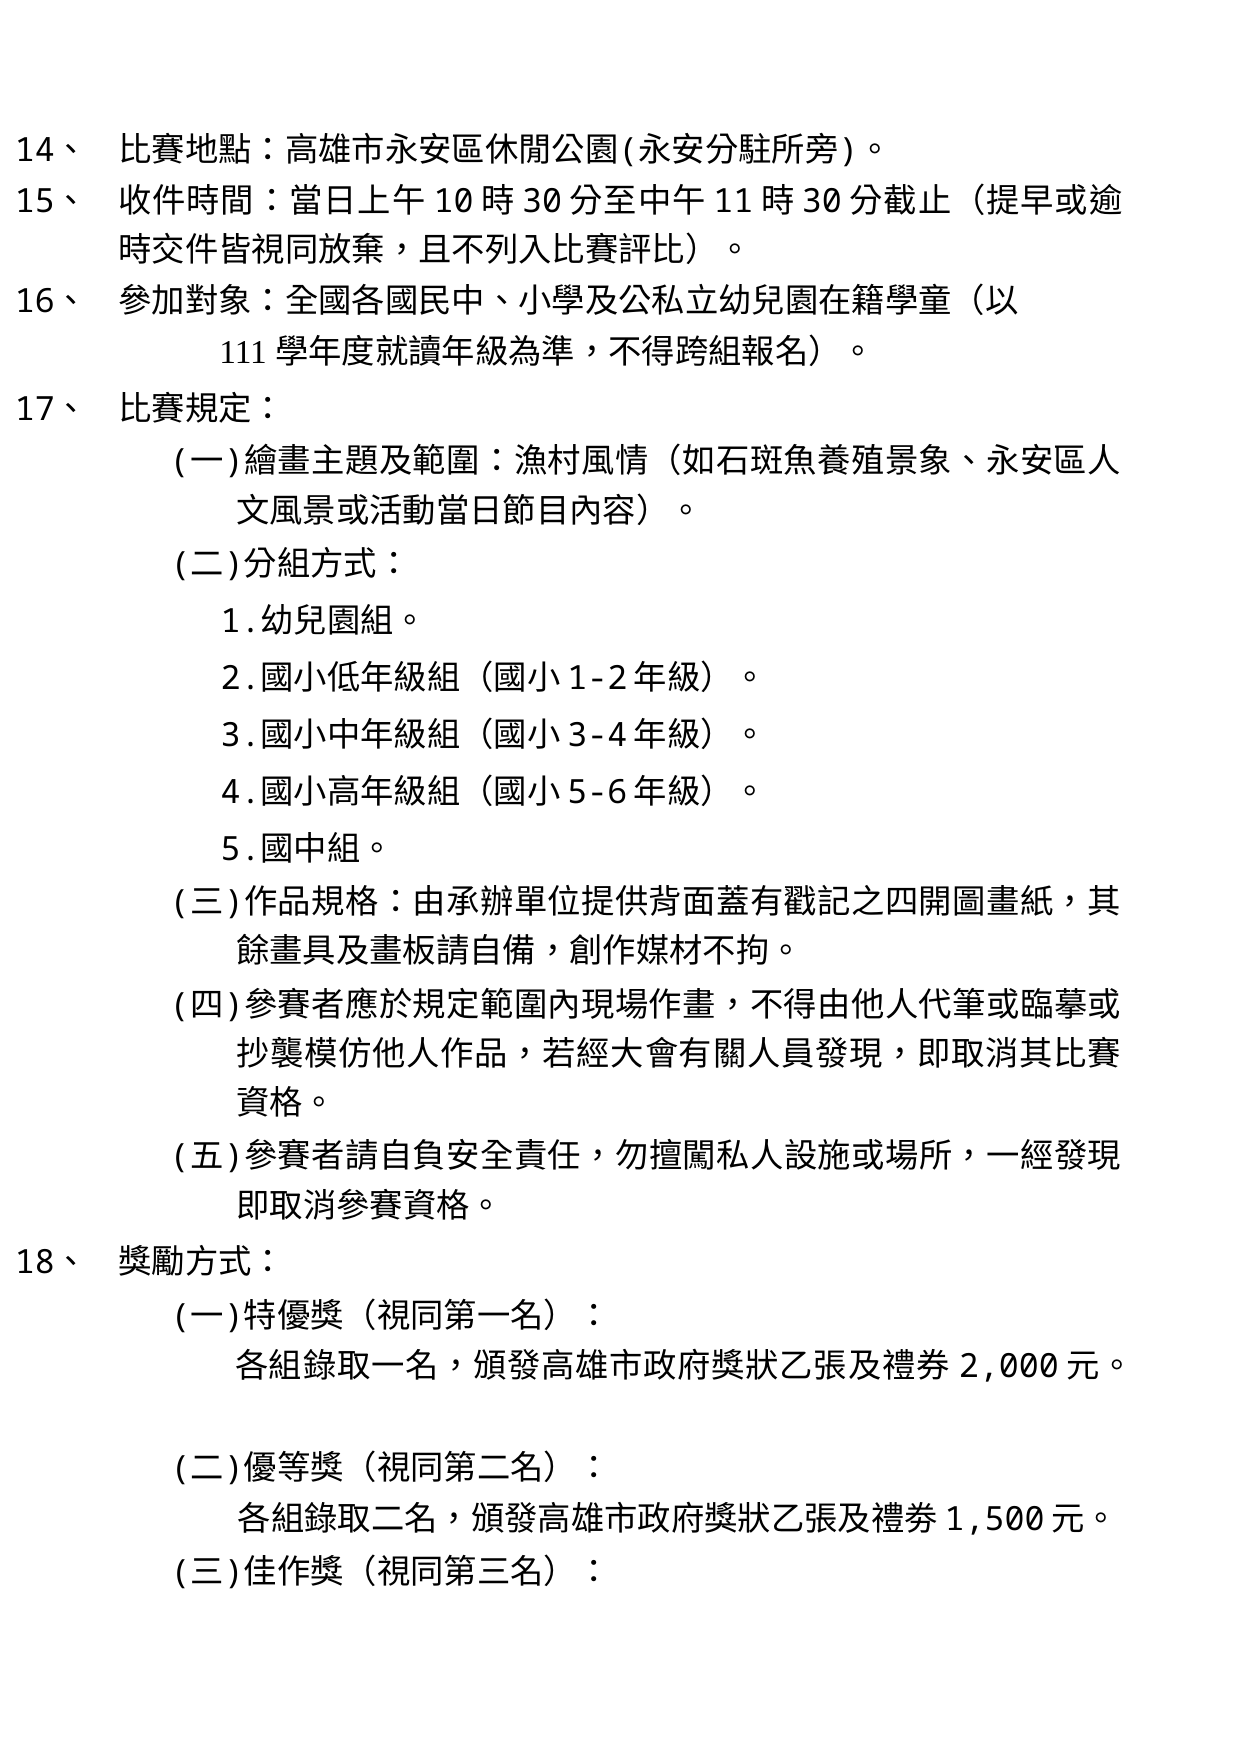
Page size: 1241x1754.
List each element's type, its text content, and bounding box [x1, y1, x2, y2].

list 比賽地點：高雄市永安區休閒公園(永安分駐所旁)。 [14, 123, 1123, 172]
text 1.幼兒園組。 [170, 594, 1123, 642]
text 5.國中組。 [170, 822, 1123, 870]
text 各組錄取二名，頒發高雄市政府獎狀乙張及禮劵1,500元。 [238, 1492, 1123, 1540]
text 各組錄取一名，頒發高雄市政府獎狀乙張及禮券2,000元。 [235, 1339, 1100, 1437]
text (三)佳作獎（視同第三名）： [170, 1544, 1123, 1593]
text (五)參賽者請自負安全責任，勿擅闖私人設施或場所，一經發現即取消參賽資格。 [169, 1129, 1123, 1227]
list 參加對象：全國各國民中、小學及公私立幼兒園在籍學童（以 [14, 274, 1123, 322]
list 獎勵方式： [14, 1235, 1123, 1284]
text (三)作品規格：由承辦單位提供背面蓋有戳記之四開圖畫紙，其餘畫具及畫板請自備，創作媒材不拘。 [169, 875, 1123, 972]
text (一)特優獎（視同第一名）： [170, 1288, 1123, 1337]
list 收件時間：當日上午10時30分至中午11時30分截止（提早或逾時交件皆視同放棄，且不列入比賽評比）。 [14, 174, 1123, 271]
text (一)繪畫主題及範圍：漁村風情（如石斑魚養殖景象、永安區人文風景或活動當日節目內容）。 [169, 434, 1123, 532]
text 3.國小中年級組（國小3-4年級）。 [170, 708, 1123, 756]
text 2.國小低年級組（國小1-2年級）。 [170, 651, 1123, 699]
list 比賽規定： [14, 381, 1123, 430]
text (二)優等獎（視同第二名）： [170, 1441, 1123, 1489]
text 4.國小高年級組（國小5-6年級）。 [170, 765, 1123, 813]
text 111 學年度就讀年級為準，不得跨組報名）。 [219, 324, 1123, 373]
text (四)參賽者應於規定範圍內現場作畫，不得由他人代筆或臨摹或抄襲模仿他人作品，若經大會有關人員發現，即取消其比賽資格。 [169, 977, 1123, 1124]
text (二)分組方式： [170, 537, 1123, 585]
